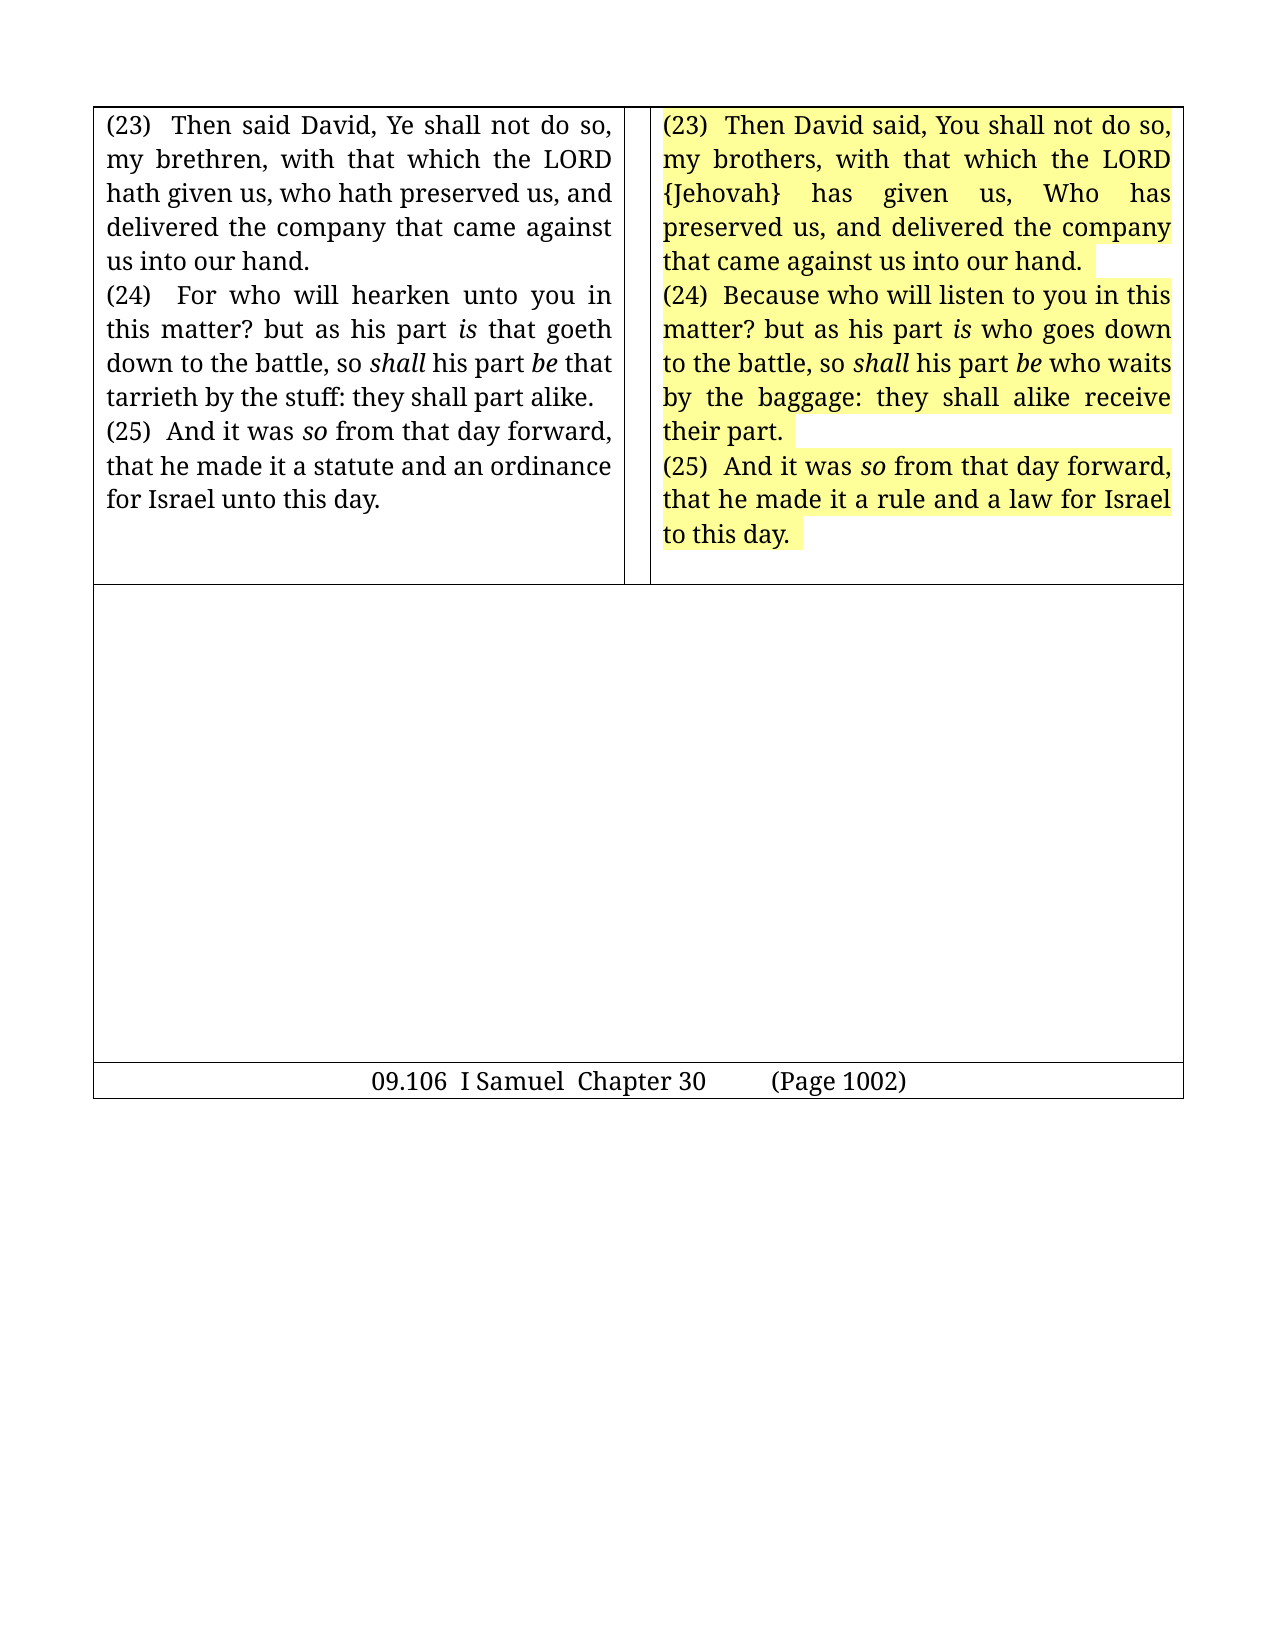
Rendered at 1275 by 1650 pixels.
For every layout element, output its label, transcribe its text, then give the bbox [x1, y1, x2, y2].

table_cell [94, 585, 1183, 1062]
table_cell 09.106 I Samuel Chapter 30 (Page 1002) [94, 1063, 1183, 1097]
table_cell [625, 108, 650, 584]
table_cell (23) Then David said, You shall not do so, my brothers, with that which the LORD {Jehovah} has given us, Who has preserved us, and delivered the company that came against us into our hand. (24) Because who will listen to you in this matter? but as his part is who goes down to the battle, so shall his part be who waits by the baggage: they shall alike receive their part. (25) And it was so from that day forward, that he made it a rule and a law for Israel to this day. [651, 108, 1183, 584]
table_cell (23) Then said David, Ye shall not do so, my brethren, with that which the LORD hath given us, who hath preserved us, and delivered the company that came against us into our hand. (24) For who will hearken unto you in this matter? but as his part is that goeth down to the battle, so shall his part be that tarrieth by the stuff: they shall part alike. (25) And it was so from that day forward, that he made it a statute and an ordinance for Israel unto this day. [94, 108, 624, 584]
